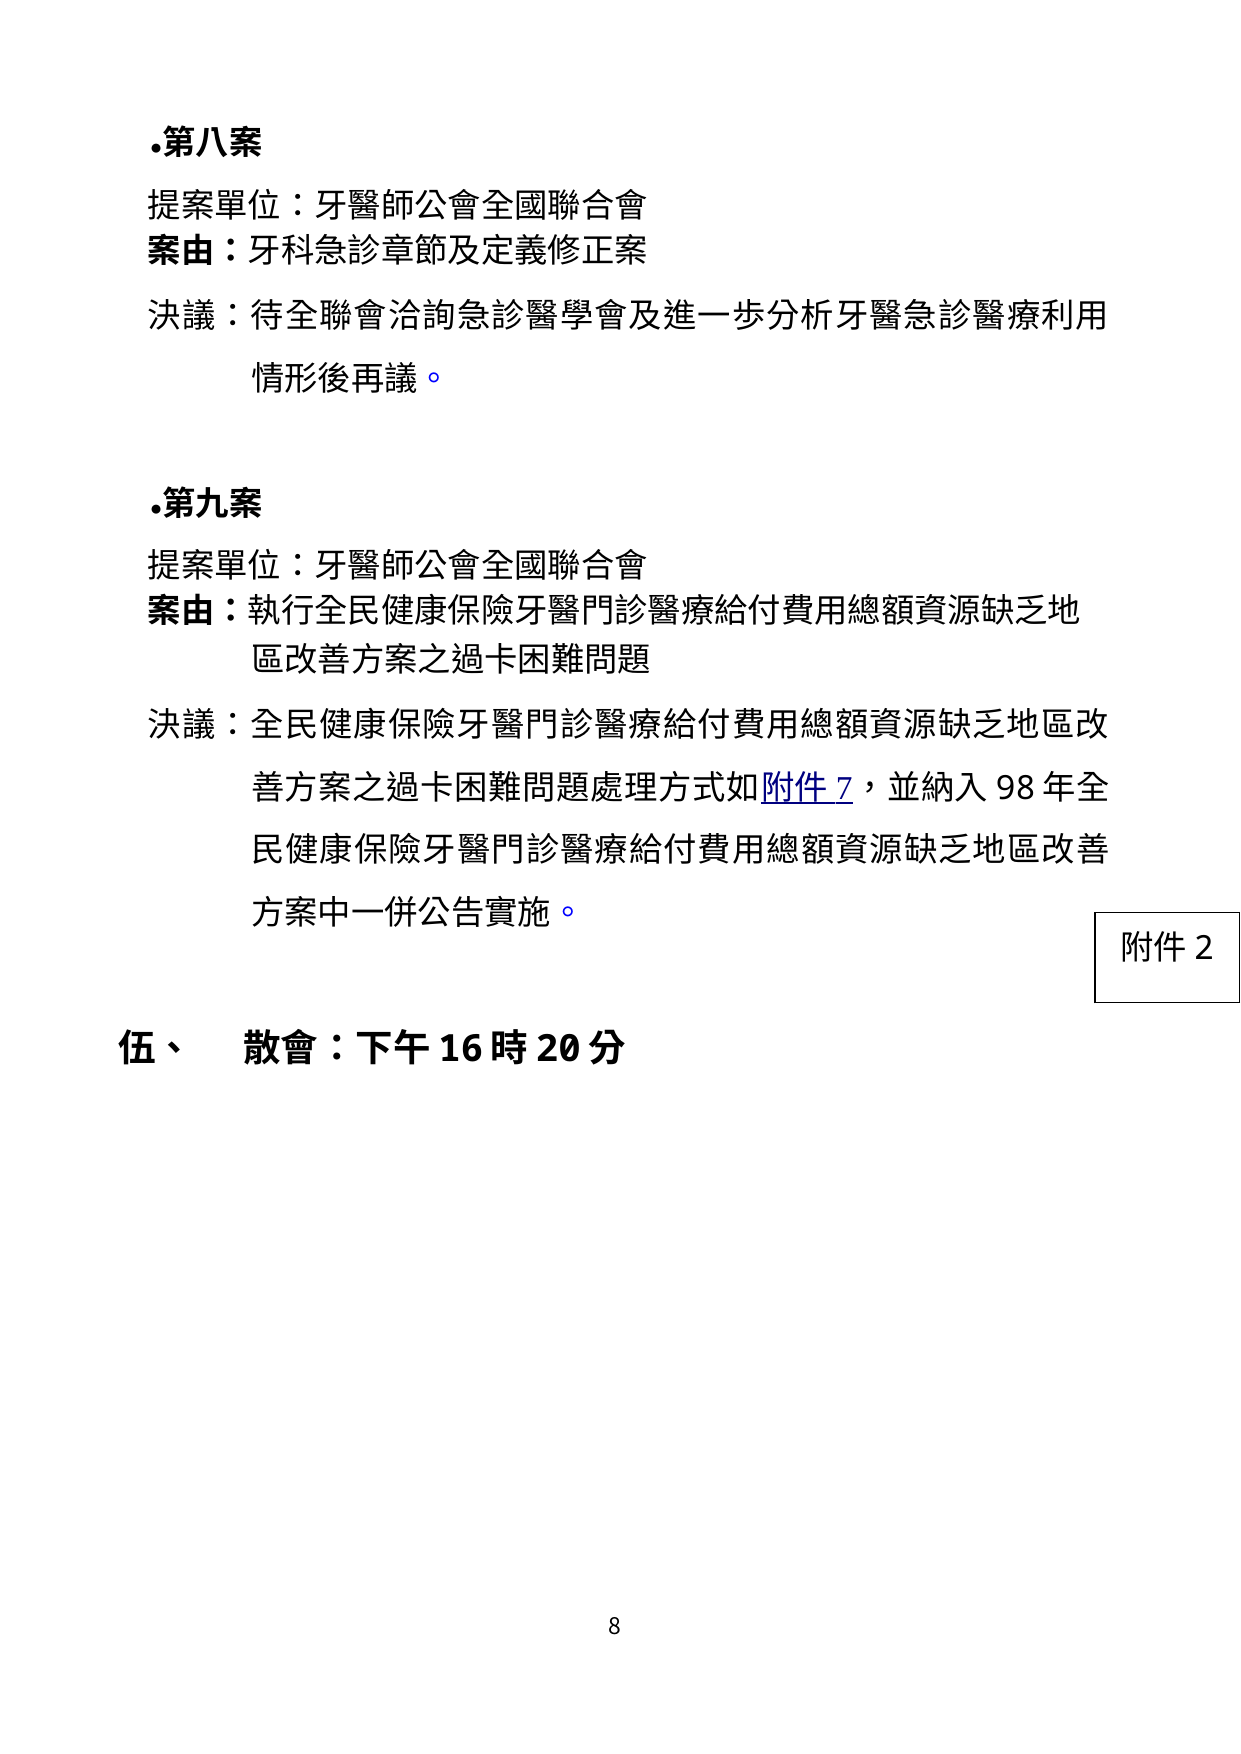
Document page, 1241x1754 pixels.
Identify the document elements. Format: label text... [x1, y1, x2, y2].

list [1096, 913, 1239, 1002]
text 案由：牙科急診章節及定義修正案 [148, 223, 1110, 272]
text ●第八案 [149, 98, 1110, 161]
list 散會：下午16時20分 [118, 1018, 1110, 1072]
text ●第九案 [149, 459, 1110, 522]
text 決議：待全聯會洽詢急診醫學會及進一歩分析牙醫急診醫療利用情形後再議。 [147, 272, 1110, 397]
text 案由：執行全民健康保險牙醫門診醫療給付費用總額資源缺乏地區改善方案之過卡困難問題 [148, 584, 1110, 681]
list 附件2 [1111, 921, 1223, 969]
text 決議：全民健康保險牙醫門診醫療給付費用總額資源缺乏地區改善方案之過卡困難問題處理方式如附件7，並納入98年全民健康保險牙醫門診醫療給付費用總額資源缺乏地區改善方案中一併公告實施。 [147, 681, 1110, 931]
text 提案單位：牙醫師公會全國聯合會 [148, 161, 1110, 223]
text 提案單位：牙醫師公會全國聯合會 [148, 522, 1110, 584]
